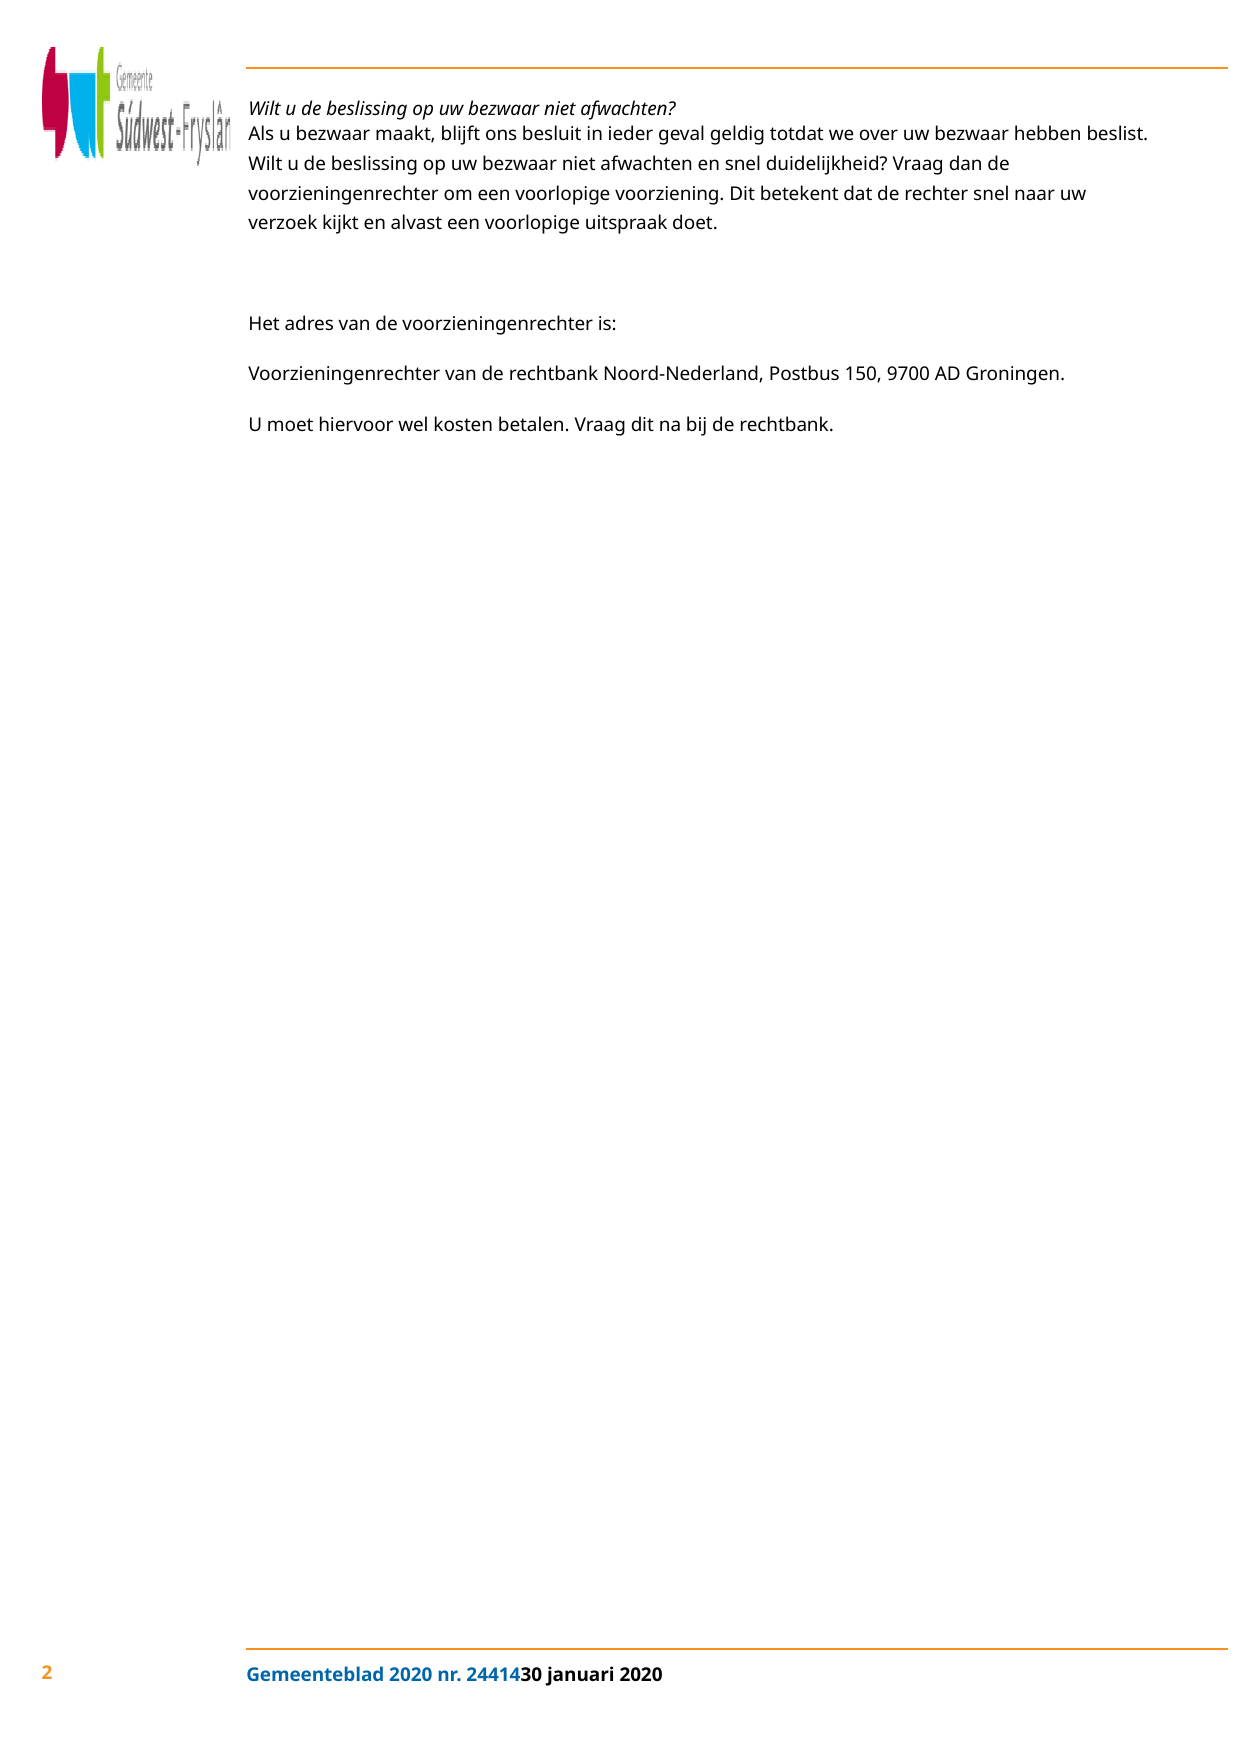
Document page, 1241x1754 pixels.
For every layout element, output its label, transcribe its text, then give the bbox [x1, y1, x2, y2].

text Wilt u de beslissing op uw bezwaar niet afwachten? [248, 95, 1152, 121]
text Het adres van de voorzieningenrechter is: [248, 310, 1152, 336]
text Als u bezwaar maakt, blijft ons besluit in ieder geval geldig totdat we over uw bezwaar hebben beslist. Wilt u de beslissing op uw bezwaar niet afwachten en snel duidelijkheid? Vraag dan de voorzieningenrechter om een voorlopige voorziening. Dit betekent dat de rechter snel naar uw verzoek kijkt en alvast een voorlopige uitspraak doet. [248, 121, 1152, 235]
text Voorzieningenrechter van de rechtbank Noord-Nederland, Postbus 150, 9700 AD Groningen. [248, 361, 1152, 386]
text U moet hiervoor wel kosten betalen. Vraag dit na bij de rechtbank. [248, 411, 1152, 437]
picture [41, 47, 231, 172]
